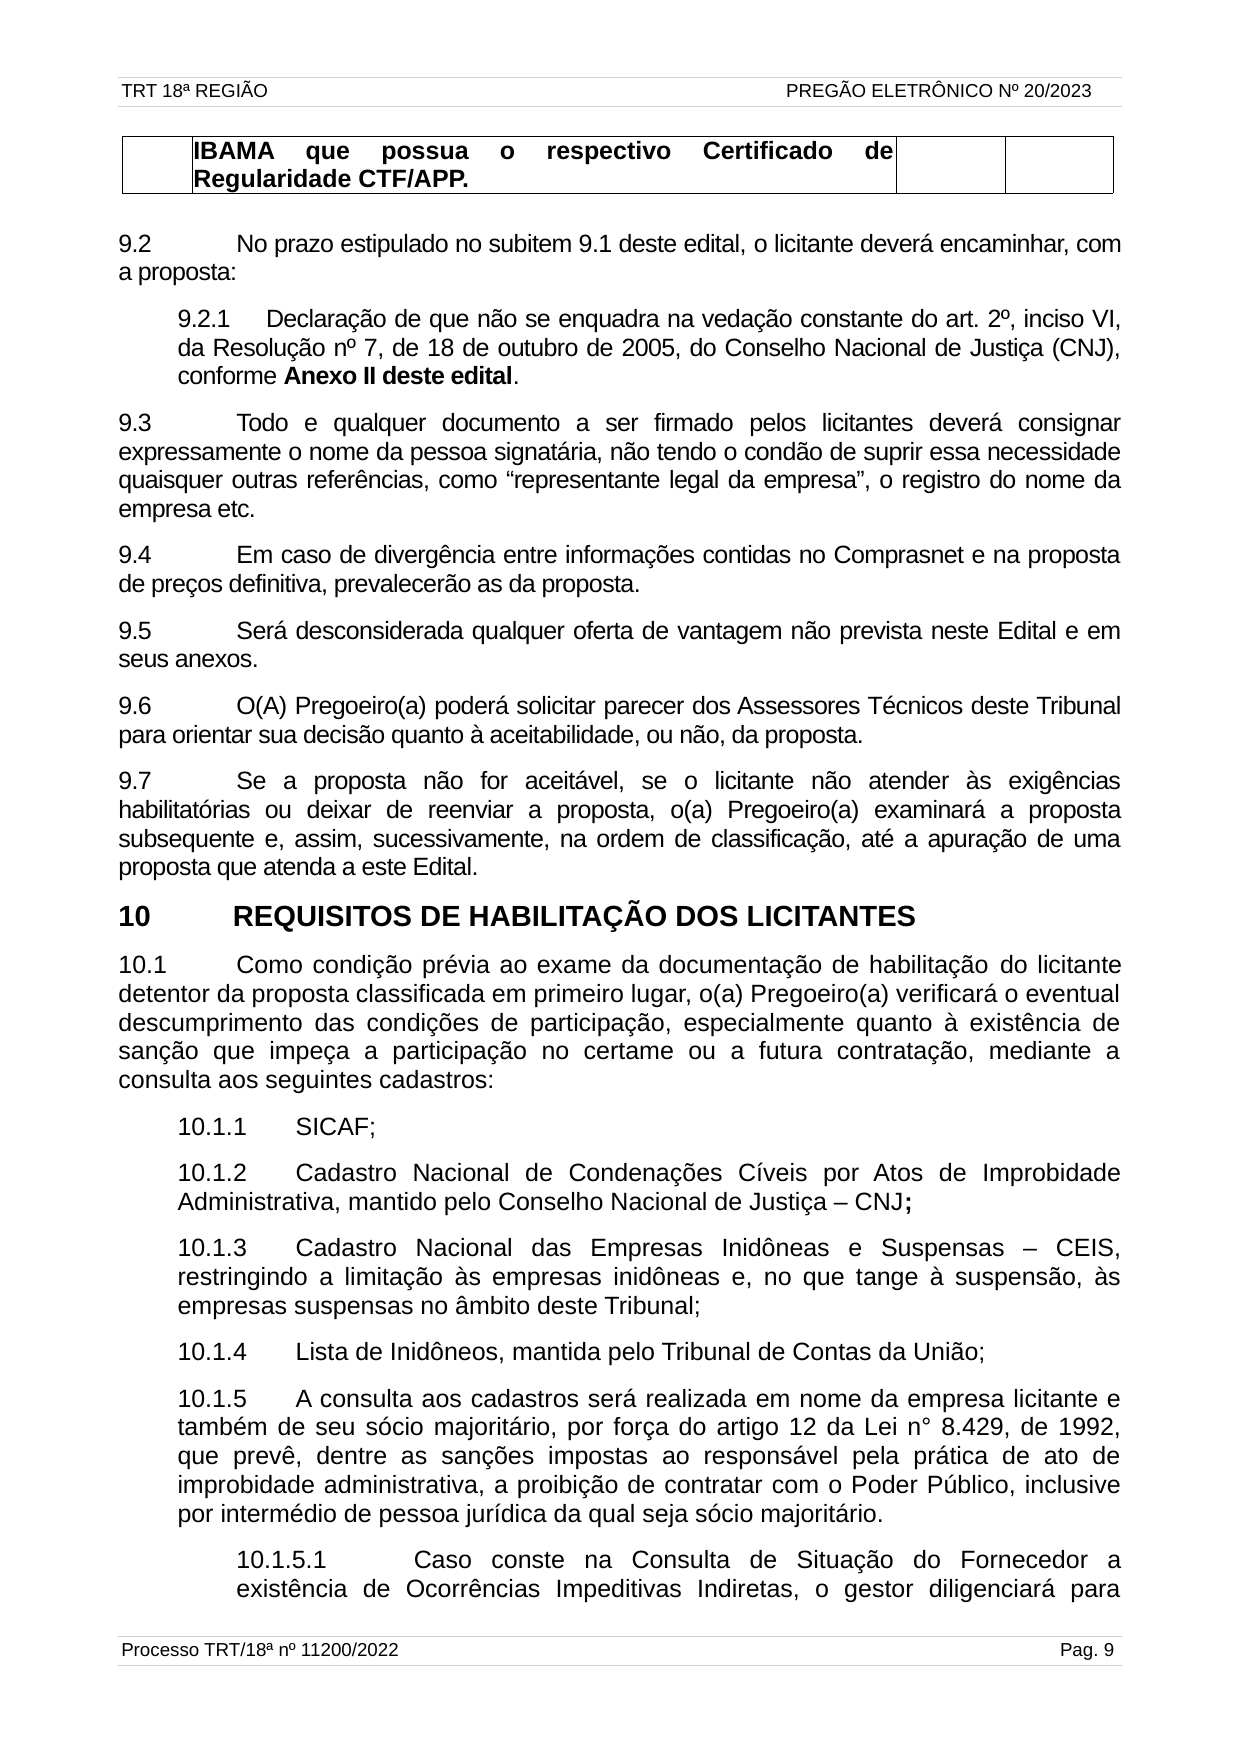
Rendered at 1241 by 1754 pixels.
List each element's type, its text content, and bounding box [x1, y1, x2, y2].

text 10.1.1 SICAF; [177, 1112, 1122, 1140]
list 9.4 Em caso de divergência entre informações contidas no Comprasnet e na proposta de preços definitiva, prevalecerão as da proposta. [118, 541, 1122, 598]
text 10 REQUISITOS DE HABILITAÇÃO DOS LICITANTES [118, 899, 1122, 932]
list 9.3 Todo e qualquer documento a ser firmado pelos licitantes deverá consignar expressamente o nome da pessoa signatária, não tendo o condão de suprir essa necessidade quaisquer outras referências, como “representante legal da empresa”, o registro do nome da empresa etc. [118, 408, 1122, 523]
table_cell [123, 137, 192, 193]
list 9.6 O(A) Pregoeiro(a) poderá solicitar parecer dos Assessores Técnicos deste Tribunal para orientar sua decisão quanto à aceitabilidade, ou não, da proposta. [118, 691, 1122, 748]
text 10.1.4 Lista de Inidôneos, mantida pelo Tribunal de Contas da União; [177, 1337, 1122, 1366]
table_cell IBAMA que possua o respectivo Certificado de Regularidade CTF/APP. [193, 137, 896, 193]
text 10.1.2 Cadastro Nacional de Condenações Cíveis por Atos de Improbidade Administrativa, mantido pelo Conselho Nacional de Justiça – CNJ; [177, 1158, 1122, 1216]
list 9.2.1 Declaração de que não se enquadra na vedação constante do art. 2º, inciso VI, da Resolução nº 7, de 18 de outubro de 2005, do Conselho Nacional de Justiça (CNJ), conforme Anexo II deste edital. [177, 304, 1122, 390]
text 10.1.5 A consulta aos cadastros será realizada em nome da empresa licitante e também de seu sócio majoritário, por força do artigo 12 da Lei n° 8.429, de 1992, que prevê, dentre as sanções impostas ao responsável pela prática de ato de improbidade administrativa, a proibição de contratar com o Poder Público, inclusive por intermédio de pessoa jurídica da qual seja sócio majoritário. [177, 1384, 1122, 1527]
text 10.1.5.1 Caso conste na Consulta de Situação do Fornecedor a existência de Ocorrências Impeditivas Indiretas, o gestor diligenciará para [236, 1545, 1122, 1603]
table_cell [1006, 137, 1113, 193]
list 9.2 No prazo estipulado no subitem 9.1 deste edital, o licitante deverá encaminhar, com a proposta: [118, 229, 1122, 286]
text 10.1 Como condição prévia ao exame da documentação de habilitação do licitante detentor da proposta classificada em primeiro lugar, o(a) Pregoeiro(a) verificará o eventual descumprimento das condições de participação, especialmente quanto à existência de sanção que impeça a participação no certame ou a futura contratação, mediante a consulta aos seguintes cadastros: [118, 950, 1122, 1094]
table_cell [897, 137, 1005, 193]
list 9.5 Será desconsiderada qualquer oferta de vantagem não prevista neste Edital e em seus anexos. [118, 616, 1122, 673]
list 9.7 Se a proposta não for aceitável, se o licitante não atender às exigências habilitatórias ou deixar de reenviar a proposta, o(a) Pregoeiro(a) examinará a proposta subsequente e, assim, sucessivamente, na ordem de classificação, até a apuração de uma proposta que atenda a este Edital. [118, 766, 1122, 881]
text 10.1.3 Cadastro Nacional das Empresas Inidôneas e Suspensas – CEIS, restringindo a limitação às empresas inidôneas e, no que tange à suspensão, às empresas suspensas no âmbito deste Tribunal; [177, 1233, 1122, 1319]
